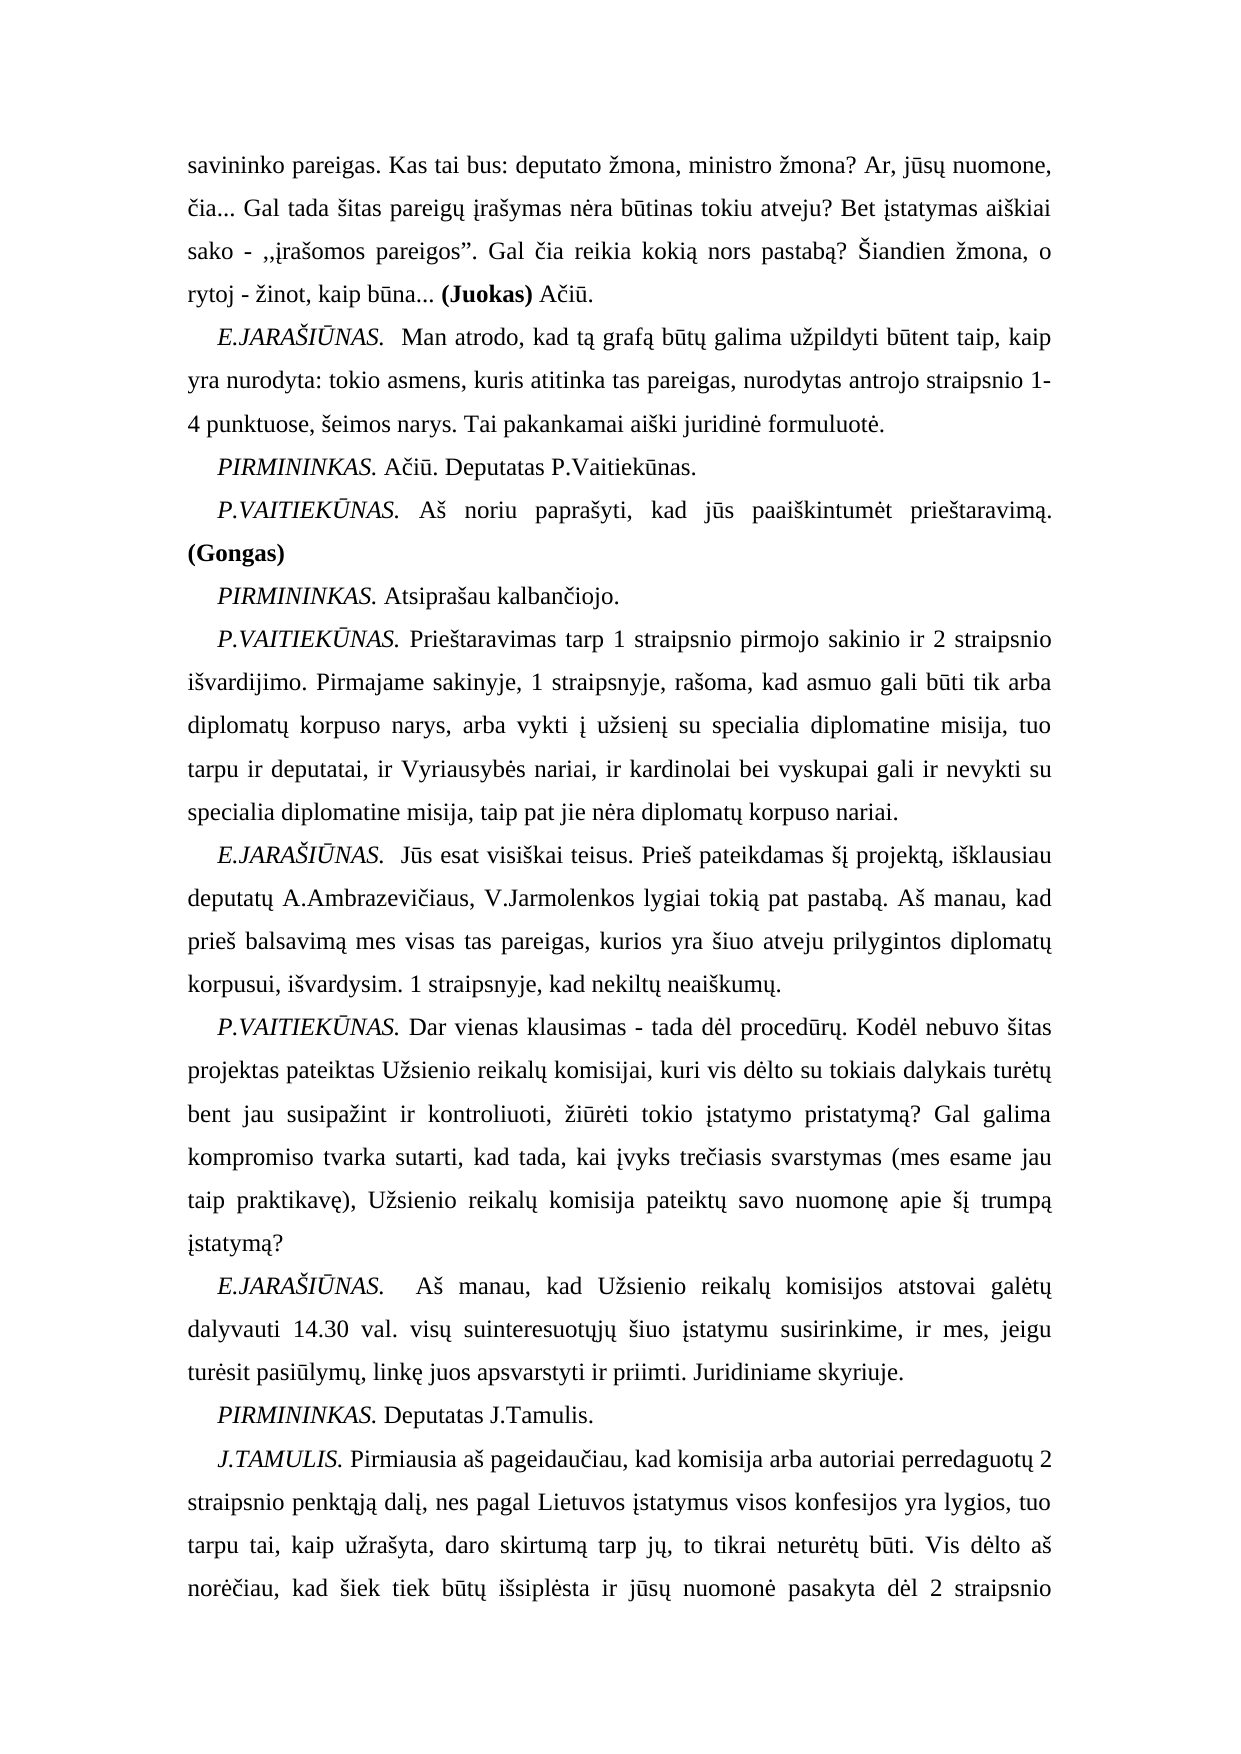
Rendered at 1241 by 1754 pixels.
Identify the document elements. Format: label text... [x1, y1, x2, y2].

text PIRMININKAS. Deputatas J.Tamulis. [187, 1401, 1053, 1429]
text E.JARAŠIŪNAS. Jūs esat visiškai teisus. Prieš pateikdamas šį projektą, išklausiau deputatų A.Ambrazevičiaus, V.Jarmolenkos lygiai tokią pat pastabą. Aš manau, kad prieš balsavimą mes visas tas pareigas, kurios yra šiuo atveju prilygintos diplomatų korpusui, išvardysim. 1 straipsnyje, kad nekiltų neaiškumų. [187, 840, 1053, 998]
text P.VAITIEKŪNAS. Prieštaravimas tarp 1 straipsnio pirmojo sakinio ir 2 straipsnio išvardijimo. Pirmajame sakinyje, 1 straipsnyje, rašoma, kad asmuo gali būti tik arba diplomatų korpuso narys, arba vykti į užsienį su specialia diplomatine misija, tuo tarpu ir deputatai, ir Vyriausybės nariai, ir kardinolai bei vyskupai gali ir nevykti su specialia diplomatine misija, taip pat jie nėra diplomatų korpuso nariai. [187, 624, 1053, 826]
text E.JARAŠIŪNAS. Man atrodo, kad tą grafą būtų galima užpildyti būtent taip, kaip yra nurodyta: tokio asmens, kuris atitinka tas pareigas, nurodytas antrojo straipsnio 1-4 punktuose, šeimos narys. Tai pakankamai aiški juridinė formuluotė. [187, 322, 1053, 437]
text P.VAITIEKŪNAS. Dar vienas klausimas - tada dėl procedūrų. Kodėl nebuvo šitas projektas pateiktas Užsienio reikalų komisijai, kuri vis dėlto su tokiais dalykais turėtų bent jau susipažint ir kontroliuoti, žiūrėti tokio įstatymo pristatymą? Gal galima kompromiso tvarka sutarti, kad tada, kai įvyks trečiasis svarstymas (mes esame jau taip praktikavę), Užsienio reikalų komisija pateiktų savo nuomonę apie šį trumpą įstatymą? [187, 1012, 1053, 1257]
text savininko pareigas. Kas tai bus: deputato žmona, ministro žmona? Ar, jūsų nuomone, čia... Gal tada šitas pareigų įrašymas nėra būtinas tokiu atveju? Bet įstatymas aiškiai sako - ,,įrašomos pareigos”. Gal čia reikia kokią nors pastabą? Šiandien žmona, o rytoj - žinot, kaip būna... (Juokas) Ačiū. [187, 150, 1053, 308]
text PIRMININKAS. Atsiprašau kalbančiojo. [187, 581, 1053, 610]
text E.JARAŠIŪNAS. Aš manau, kad Užsienio reikalų komisijos atstovai galėtų dalyvauti 14.30 val. visų suinteresuotųjų šiuo įstatymu susirinkime, ir mes, jeigu turėsit pasiūlymų, linkę juos apsvarstyti ir priimti. Juridiniame skyriuje. [187, 1271, 1053, 1386]
text PIRMININKAS. Ačiū. Deputatas P.Vaitiekūnas. [187, 452, 1053, 481]
text J.TAMULIS. Pirmiausia aš pageidaučiau, kad komisija arba autoriai perredaguotų 2 straipsnio penktąją dalį, nes pagal Lietuvos įstatymus visos konfesijos yra lygios, tuo tarpu tai, kaip užrašyta, daro skirtumą tarp jų, to tikrai neturėtų būti. Vis dėlto aš norėčiau, kad šiek tiek būtų išsiplėsta ir jūsų nuomonė pasakyta dėl 2 straipsnio [187, 1444, 1053, 1602]
text P.VAITIEKŪNAS. Aš noriu paprašyti, kad jūs paaiškintumėt prieštaravimą. (Gongas) [187, 495, 1053, 567]
